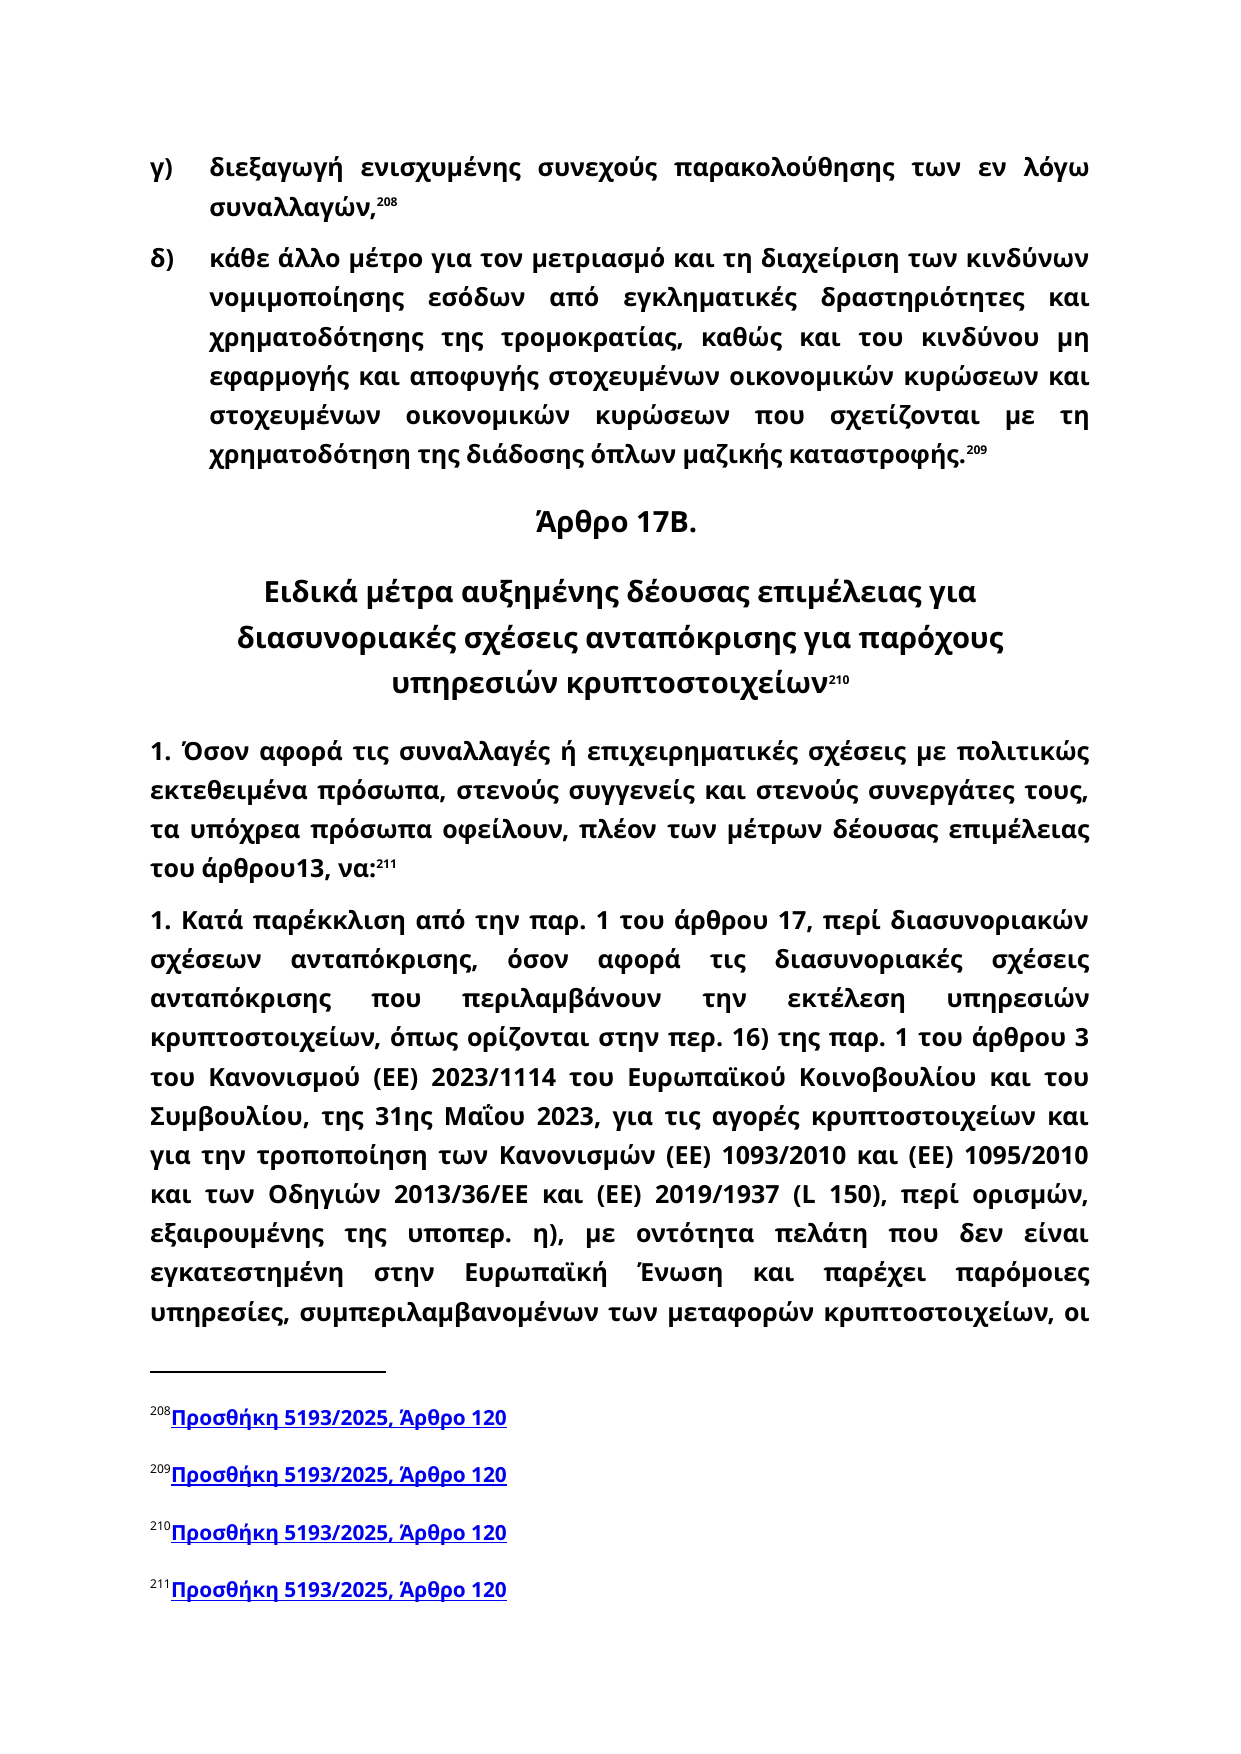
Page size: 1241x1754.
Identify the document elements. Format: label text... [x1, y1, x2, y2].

text 1. Κατά παρέκκλιση από την παρ. 1 του άρθρου 17, περί διασυνοριακών σχέσεων ανταπόκρισης, όσον αφορά τις διασυνοριακές σχέσεις ανταπόκρισης που περιλαμβάνουν την εκτέλεση υπηρεσιών κρυπτοστοιχείων, όπως ορίζονται στην περ. 16) της παρ. 1 του άρθρου 3 του Κανονισμού (ΕΕ) 2023/1114 του Ευρωπαϊκού Κοινοβουλίου και του Συμβουλίου, της 31ης Μαΐου 2023, για τις αγορές κρυπτοστοιχείων και για την τροποποίηση των Κανονισμών (ΕΕ) 1093/2010 και (ΕΕ) 1095/2010 και των Οδηγιών 2013/36/ΕΕ και (ΕΕ) 2019/1937 (L 150), περί ορισμών, εξαιρουμένης της υποπερ. η), με οντότητα πελάτη που δεν είναι εγκατεστημένη στην Ευρωπαϊκή Ένωση και παρέχει παρόμοιες υπηρεσίες, συμπεριλαμβανομένων των μεταφορών κρυπτοστοιχείων, οι [150, 902, 1090, 1328]
text 1. Όσον αφορά τις συναλλαγές ή επιχειρηματικές σχέσεις με πολιτικώς εκτεθειμένα πρόσωπα, στενούς συγγενείς και στενούς συνεργάτες τους, τα υπόχρεα πρόσωπα οφείλουν, πλέον των μέτρων δέουσας επιμέλειας του άρθρου13, να: [150, 733, 1090, 885]
text Προσθήκη 5193/2025, Άρθρο 120 [150, 1576, 1090, 1604]
text Προσθήκη 5193/2025, Άρθρο 120 [150, 1460, 1090, 1489]
text Προσθήκη 5193/2025, Άρθρο 120 [150, 1518, 1090, 1546]
list δ) κάθε άλλο μέτρο για τον μετριασμό και τη διαχείριση των κινδύνων νομιμοποίησης εσόδων από εγκληματικές δραστηριότητες και χρηματοδότησης της τρομοκρατίας, καθώς και του κινδύνου μη εφαρμογής και αποφυγής στοχευμένων οικονομικών κυρώσεων και στοχευμένων οικονομικών κυρώσεων που σχετίζονται με τη χρηματοδότηση της διάδοσης όπλων μαζικής καταστροφής. [150, 241, 1090, 471]
text Προσθήκη 5193/2025, Άρθρο 120 [150, 1403, 1090, 1431]
list γ) διεξαγωγή ενισχυμένης συνεχούς παρακολούθησης των εν λόγω συναλλαγών, [150, 150, 1090, 223]
subtitle Ειδικά μέτρα αυξημένης δέουσας επιμέλειας για διασυνοριακές σχέσεις ανταπόκρισης για παρόχους υπηρεσιών κρυπτοστοιχείων [150, 571, 1090, 702]
subtitle Άρθρο 17B. [150, 501, 1090, 541]
